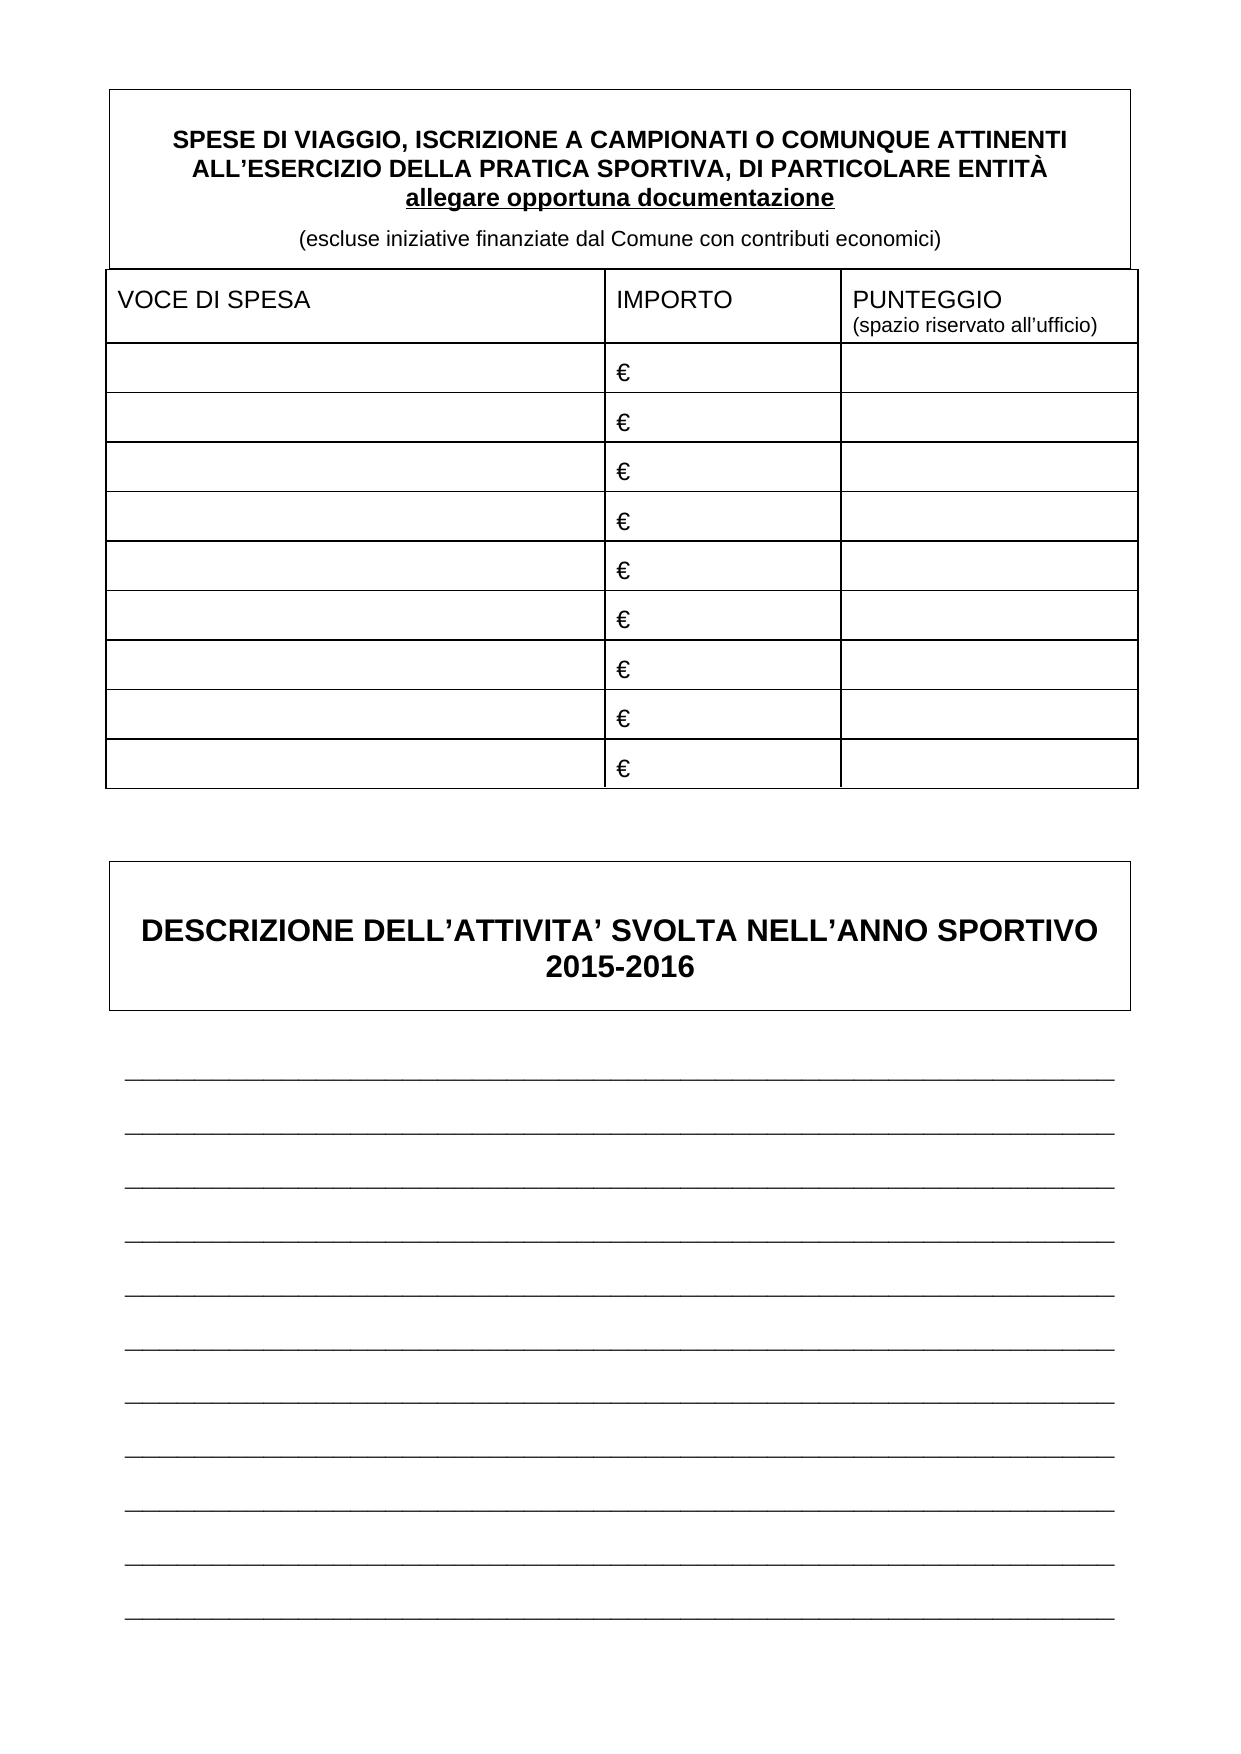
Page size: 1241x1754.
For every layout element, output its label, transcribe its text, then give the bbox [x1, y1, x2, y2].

table_cell € [606, 641, 840, 688]
table_cell € [606, 492, 840, 540]
text allegare opportuna documentazione [118, 183, 1122, 212]
table_cell € [606, 344, 840, 392]
table_cell [842, 492, 1137, 540]
table_header PUNTEGGIO (spazio riservato all’ufficio) [842, 270, 1137, 342]
table_cell € [606, 443, 840, 491]
table_cell [107, 492, 604, 540]
table_cell [107, 344, 604, 392]
table_cell [842, 393, 1137, 441]
table_cell [107, 393, 604, 441]
text SPESE DI VIAGGIO, ISCRIZIONE A CAMPIONATI O COMUNQUE ATTINENTI ALL’ESERCIZIO DELLA PRATICA SPORTIVA, DI PARTICOLARE ENTITÀ [118, 125, 1122, 183]
table_cell € [606, 740, 840, 787]
table_cell [107, 542, 604, 589]
table_cell [842, 591, 1137, 639]
table_cell [842, 740, 1137, 787]
text (escluse iniziative finanziate dal Comune con contributi economici) [118, 226, 1122, 251]
table_cell € [606, 690, 840, 738]
table_cell [842, 443, 1137, 491]
table_cell [107, 591, 604, 639]
table_cell [842, 344, 1137, 392]
table_cell [107, 641, 604, 688]
table_cell [842, 641, 1137, 688]
table_cell [842, 690, 1137, 738]
table_header IMPORTO [606, 270, 840, 342]
table_header VOCE DI SPESA [107, 270, 604, 342]
table_cell [107, 740, 604, 787]
table_cell € [606, 591, 840, 639]
table_cell € [606, 542, 840, 589]
text ___________________________________________________________________________________________________________________________________________________________________________________________________________________________________________________________________________________________________________________________________________________________________________________________________________________________________________________________________________________________________________________________________________________________________________________________________________________________________________________ [118, 1048, 1122, 1623]
text DESCRIZIONE DELL’ATTIVITA’ SVOLTA NELL’ANNO SPORTIVO 2015-2016 [118, 912, 1122, 984]
table_cell [107, 690, 604, 738]
table_cell € [606, 393, 840, 441]
table_cell [107, 443, 604, 491]
table_cell [842, 542, 1137, 589]
